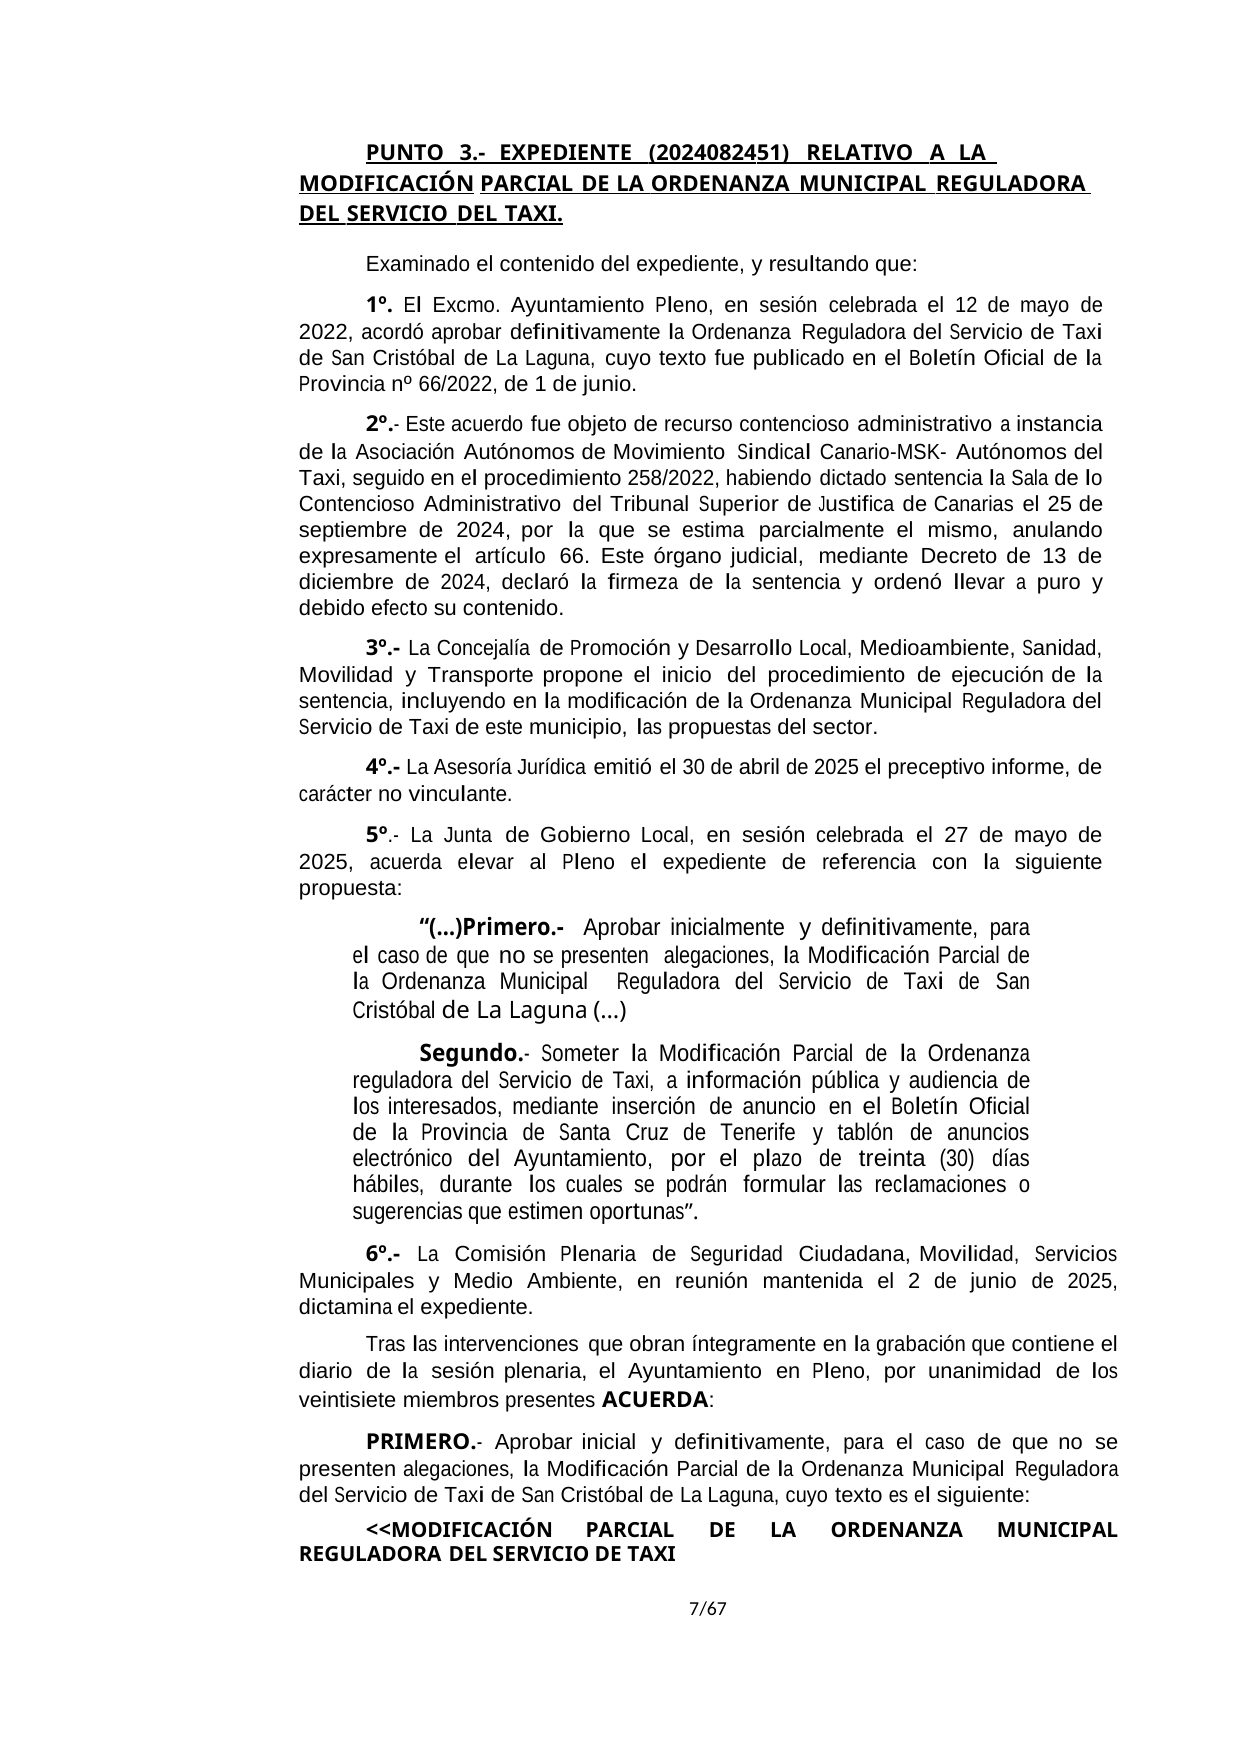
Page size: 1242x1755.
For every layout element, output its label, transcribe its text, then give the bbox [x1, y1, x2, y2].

text 1º. El Excmo. Ayuntamiento Pleno, en sesión celebrada el 12 de mayo de 2022, acordó aprobar definitivamente la Ordenanza Reguladora del Servicio de Taxi de San Cristóbal de La Laguna, cuyo texto fue publicado en el Boletín Oficial de la Provincia nº 66/2022, de 1 de junio. [299, 288, 1103, 396]
text <<MODIFICACIÓN PARCIAL DE LA ORDENANZA MUNICIPAL REGULADORA DEL SERVICIO DE TAXI [299, 1518, 1118, 1567]
text 6º.- La Comisión Plenaria de Seguridad Ciudadana, Movilidad, Servicios Municipales y Medio Ambiente, en reunión mantenida el 2 de junio de 2025, dictamina el expediente. [299, 1238, 1118, 1319]
text 7/67 [683, 1596, 732, 1620]
text PRIMERO.- Aprobar inicial y definitivamente, para el caso de que no se presenten alegaciones, la Modificación Parcial de la Ordenanza Municipal Reguladora del Servicio de Taxi de San Cristóbal de La Laguna, cuyo texto es el siguiente: [299, 1426, 1118, 1507]
text “(…)Primero.- Aprobar inicialmente y definitivamente, para el caso de que no se presenten alegaciones, la Modificación Parcial de la Ordenanza Municipal Reguladora del Servicio de Taxi de San Cristóbal de La Laguna (…) [352, 911, 1030, 1026]
text Tras las intervenciones que obran íntegramente en la grabación que contiene el diario de la sesión plenaria, el Ayuntamiento en Pleno, por unanimidad de los veintisiete miembros presentes ACUERDA: [299, 1331, 1118, 1414]
text Examinado el contenido del expediente, y resultando que: [366, 251, 1202, 276]
text Segundo.- Someter la Modificación Parcial de la Ordenanza reguladora del Servicio de Taxi, a información pública y audiencia de los interesados, mediante inserción de anuncio en el Boletín Oficial de la Provincia de Santa Cruz de Tenerife y tablón de anuncios electrónico del Ayuntamiento, por el plazo de treinta (30) días hábiles, durante los cuales se podrán formular las reclamaciones o sugerencias que estimen oportunas”. [352, 1037, 1030, 1225]
text 3º.- La Concejalía de Promoción y Desarrollo Local, Medioambiente, Sanidad, Movilidad y Transporte propone el inicio del procedimiento de ejecución de la sentencia, incluyendo en la modificación de la Ordenanza Municipal Reguladora del Servicio de Taxi de este municipio, las propuestas del sector. [299, 632, 1102, 739]
text 4º.- La Asesoría Jurídica emitió el 30 de abril de 2025 el preceptivo informe, de carácter no vinculante. [299, 751, 1103, 806]
text PUNTO 3.- EXPEDIENTE (2024082451) RELATIVO A LA MODIFICACIÓN PARCIAL DE LA ORDENANZA MUNICIPAL REGULADORA DEL SERVICIO DEL TAXI. [299, 137, 1116, 228]
text 2º.- Este acuerdo fue objeto de recurso contencioso administrativo a instancia de la Asociación Autónomos de Movimiento Sindical Canario-MSK- Autónomos del Taxi, seguido en el procedimiento 258/2022, habiendo dictado sentencia la Sala de lo Contencioso Administrativo del Tribunal Superior de Justifica de Canarias el 25 de septiembre de 2024, por la que se estima parcialmente el mismo, anulando expresamente el artículo 66. Este órgano judicial, mediante Decreto de 13 de diciembre de 2024, declaró la firmeza de la sentencia y ordenó llevar a puro y debido efecto su contenido. [299, 408, 1103, 620]
text 5º.- La Junta de Gobierno Local, en sesión celebrada el 27 de mayo de 2025, acuerda elevar al Pleno el expediente de referencia con la siguiente propuesta: [299, 818, 1102, 899]
